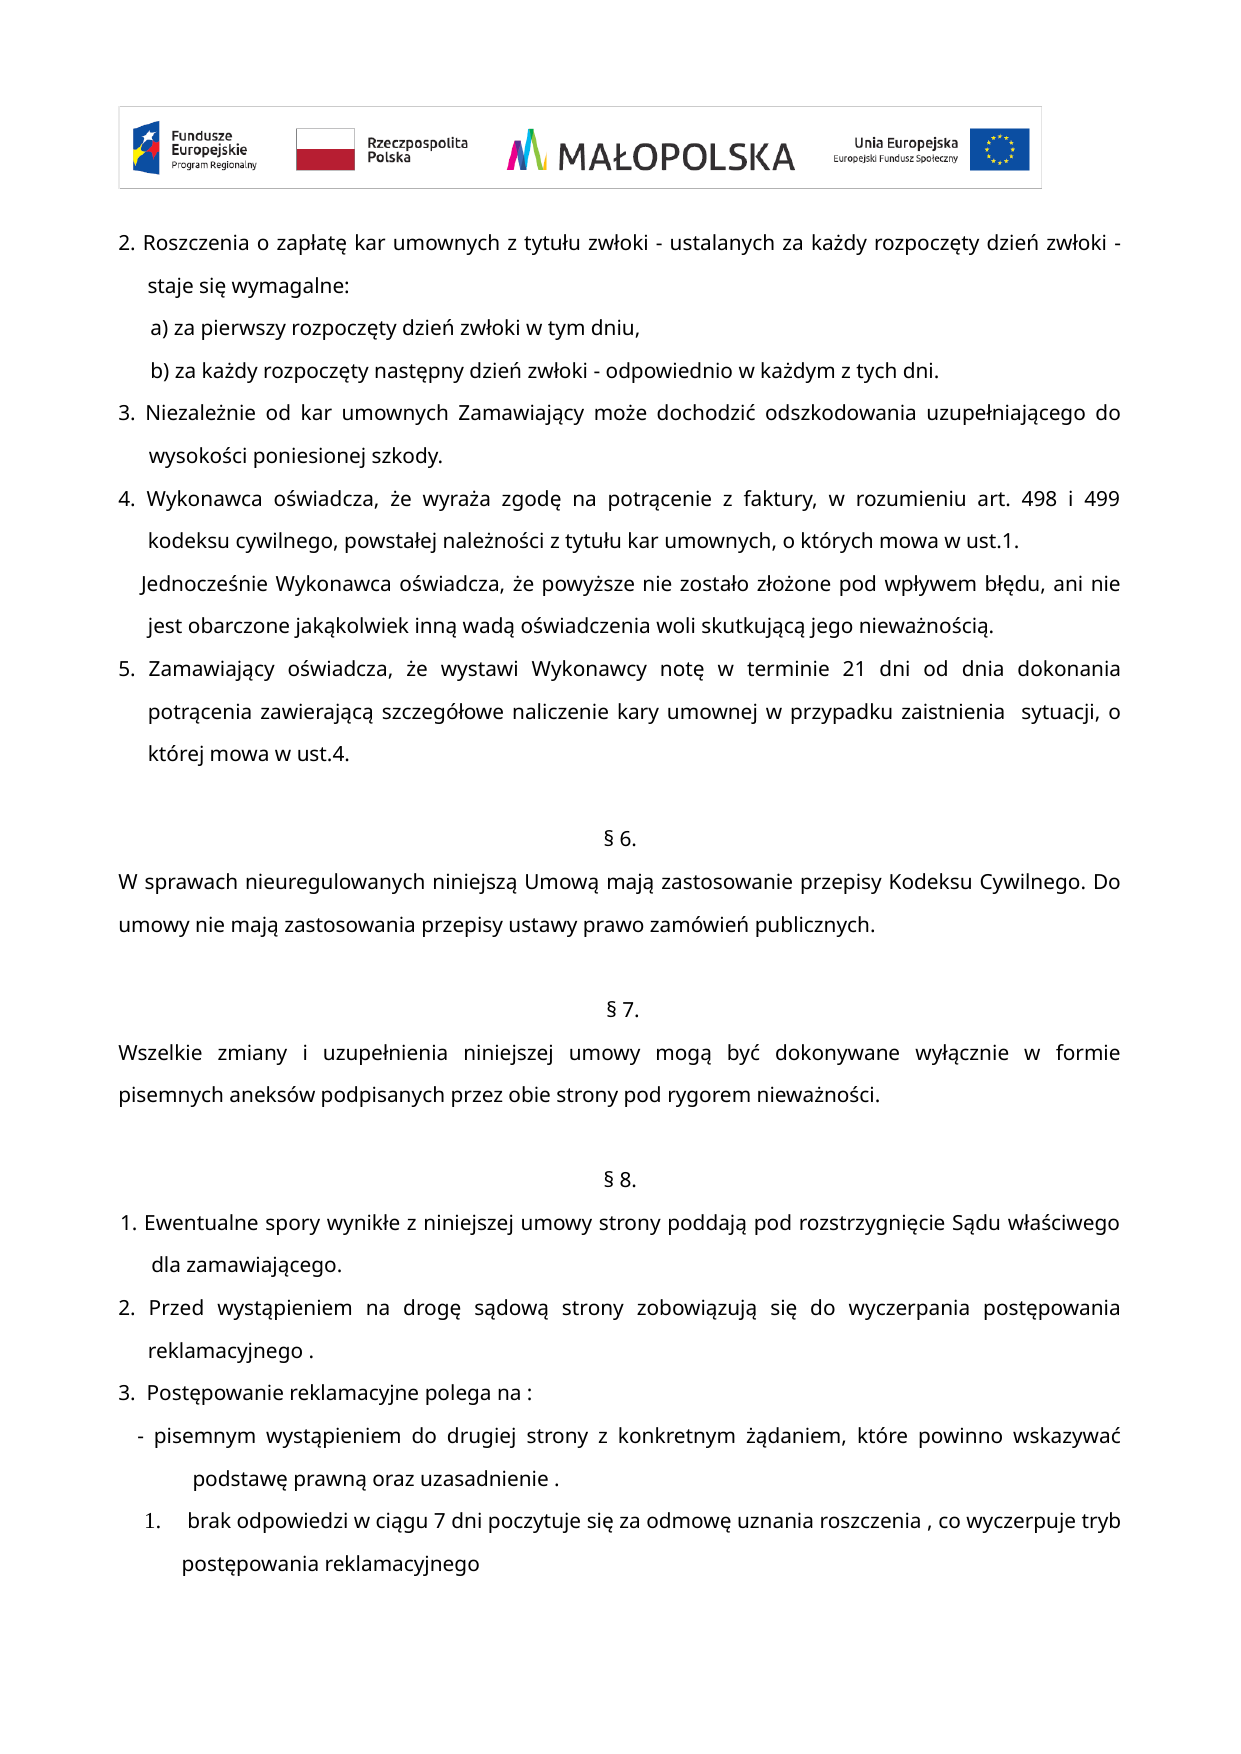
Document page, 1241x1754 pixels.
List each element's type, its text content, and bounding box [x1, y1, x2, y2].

text - pisemnym wystąpieniem do drugiej strony z konkretnym żądaniem, które powinno wskazywać podstawę prawną oraz uzasadnienie . [117, 1421, 1122, 1492]
text 3. Niezależnie od kar umownych Zamawiający może dochodzić odszkodowania uzupełniającego do wysokości poniesionej szkody. [118, 398, 1122, 469]
text 1. Ewentualne spory wynikłe z niniejszej umowy strony poddają pod rozstrzygnięcie Sądu właściwego dla zamawiającego. [120, 1208, 1122, 1279]
text Wszelkie zmiany i uzupełnienia niniejszej umowy mogą być dokonywane wyłącznie w formie pisemnych aneksów podpisanych przez obie strony pod rygorem nieważności. [118, 1038, 1122, 1109]
list brak odpowiedzi w ciągu 7 dni poczytuje się za odmowę uznania roszczenia , co wyczerpuje tryb postępowania reklamacyjnego [144, 1506, 1122, 1577]
text 2. Roszczenia o zapłatę kar umownych z tytułu zwłoki - ustalanych za każdy rozpoczęty dzień zwłoki - staje się wymagalne: [118, 228, 1122, 299]
text § 7. [118, 995, 1122, 1023]
text § 8. [118, 1165, 1122, 1194]
text 3. Postępowanie reklamacyjne polega na : [118, 1378, 1122, 1407]
text W sprawach nieuregulowanych niniejszą Umową mają zastosowanie przepisy Kodeksu Cywilnego. Do umowy nie mają zastosowania przepisy ustawy prawo zamówień publicznych. [118, 867, 1122, 938]
text § 6. [118, 824, 1122, 853]
text 4. Wykonawca oświadcza, że wyraża zgodę na potrącenie z faktury, w rozumieniu art. 498 i 499 kodeksu cywilnego, powstałej należności z tytułu kar umownych, o których mowa w ust.1. [118, 484, 1122, 555]
text b) za każdy rozpoczęty następny dzień zwłoki - odpowiednio w każdym z tych dni. [150, 356, 1122, 384]
text 5. Zamawiający oświadcza, że wystawi Wykonawcy notę w terminie 21 dni od dnia dokonania potrącenia zawierającą szczegółowe naliczenie kary umownej w przypadku zaistnienia sytuacji, o której mowa w ust.4. [118, 654, 1122, 768]
text a) za pierwszy rozpoczęty dzień zwłoki w tym dniu, [150, 313, 1122, 342]
text 2. Przed wystąpieniem na drogę sądową strony zobowiązują się do wyczerpania postępowania reklamacyjnego . [118, 1293, 1122, 1364]
subtitle Jednocześnie Wykonawca oświadcza, że powyższe nie zostało złożone pod wpływem błędu, ani nie jest obarczone jakąkolwiek inną wadą oświadczenia woli skutkującą jego nieważnością. [118, 569, 1122, 640]
